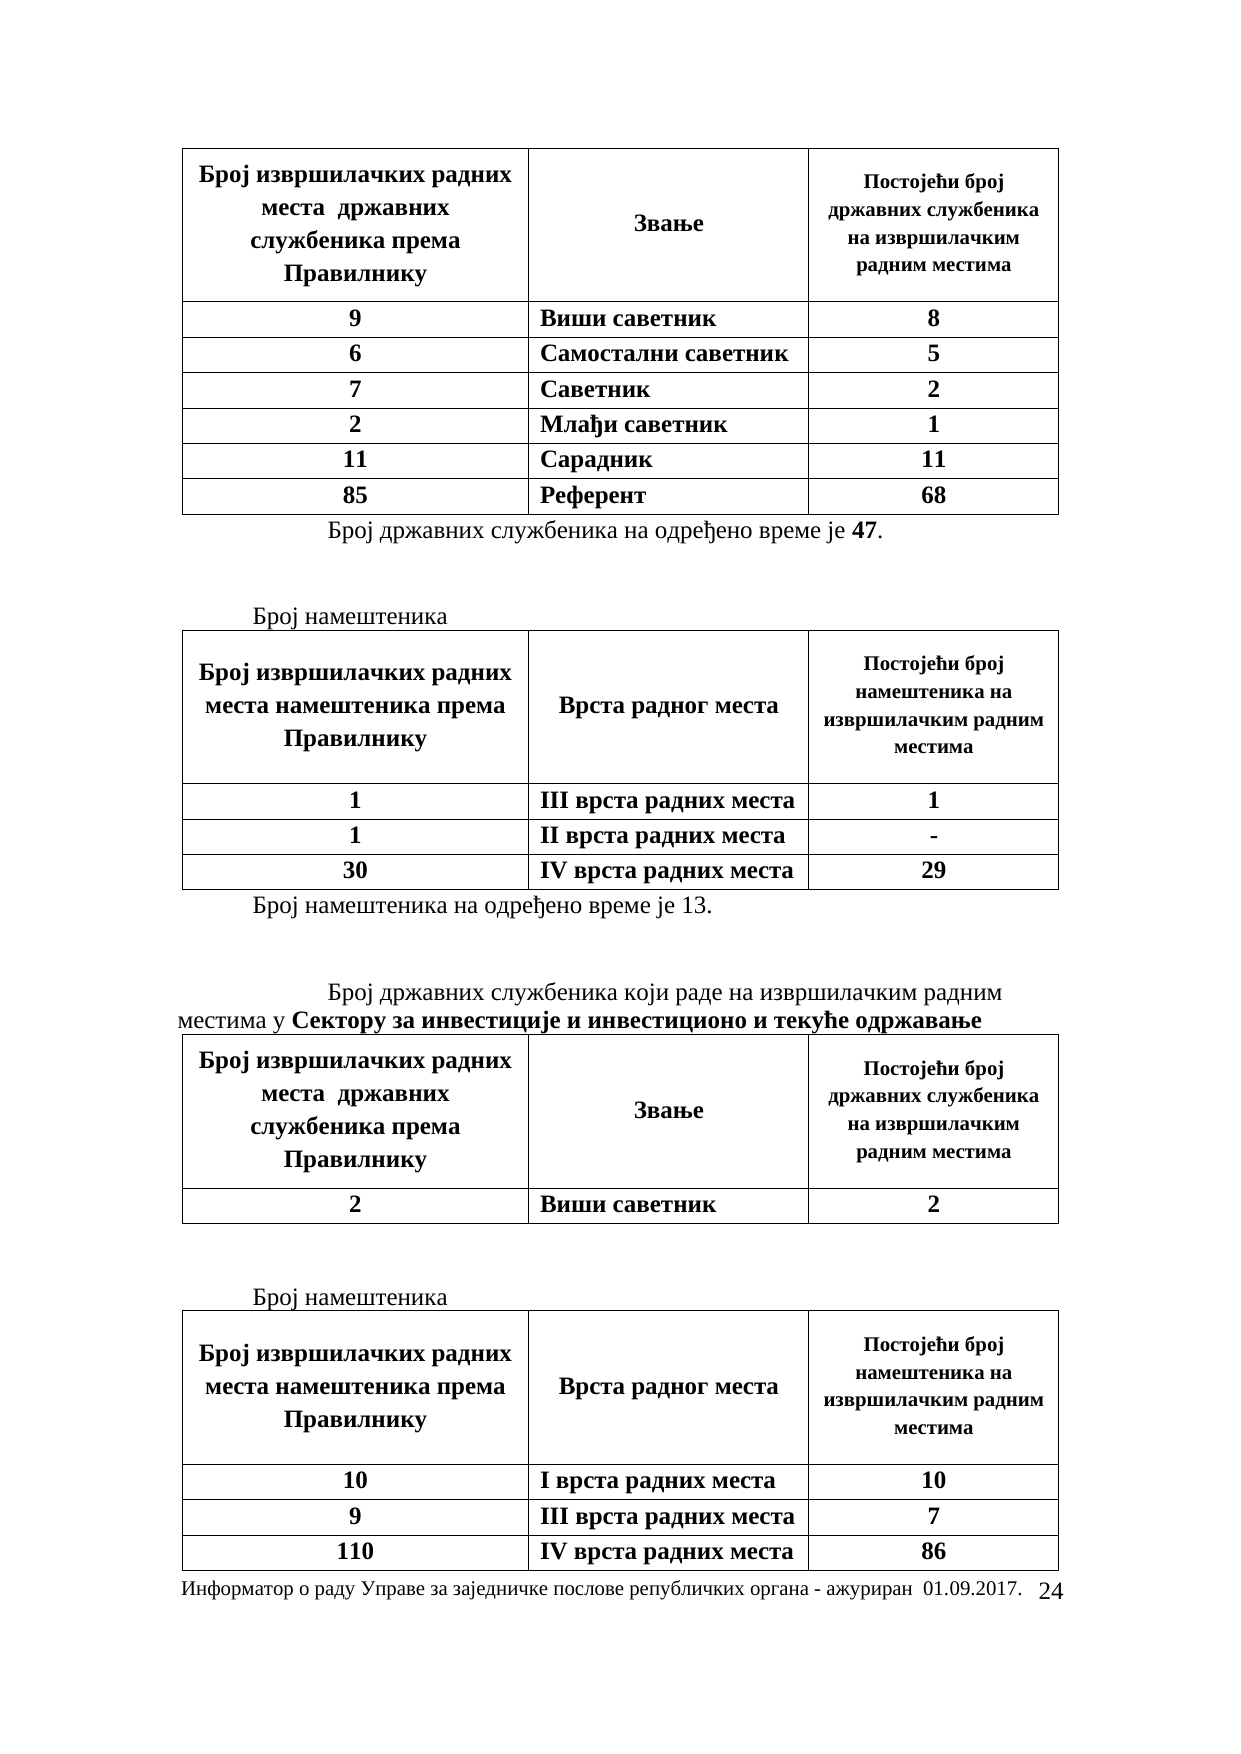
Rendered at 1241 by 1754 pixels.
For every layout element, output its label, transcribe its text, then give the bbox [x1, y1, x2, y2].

table_cell 2 [183, 409, 528, 443]
table_cell Виши саветник [529, 1189, 808, 1223]
table_header Постојећи број државних службеника на извршилачким радним местима [809, 1035, 1058, 1188]
table_cell 11 [809, 444, 1058, 478]
table_cell 8 [809, 302, 1058, 337]
table_header Постојећи број намештеника на извршилачким радним местима [809, 1311, 1058, 1464]
table_cell 86 [809, 1536, 1058, 1570]
table_header Звање [529, 149, 808, 301]
table_cell 68 [809, 479, 1058, 514]
table_cell Референт [529, 479, 808, 514]
text Број намештеника [177, 1282, 1063, 1310]
table_header Врста радног места [529, 1311, 808, 1464]
table_cell 9 [183, 1500, 528, 1534]
table_cell 29 [809, 855, 1058, 889]
text Број намештеника на одређено време је 13. [177, 890, 1063, 919]
table_header Постојећи број намештеника на извршилачким радним местима [809, 631, 1058, 783]
table_cell Самостални саветник [529, 338, 808, 372]
table_cell III врста радних места [529, 784, 808, 818]
table_cell IV врста радних места [529, 1536, 808, 1570]
table_cell 30 [183, 855, 528, 889]
table_header Број извршилачких радних места намештеника према Правилнику [183, 1311, 528, 1464]
table_cell Виши саветник [529, 302, 808, 337]
table_header Број извршилачких радних места државних службеника према Правилнику [183, 1035, 528, 1188]
table_cell 110 [183, 1536, 528, 1570]
table_cell 2 [183, 1189, 528, 1223]
table_cell III врста радних места [529, 1500, 808, 1534]
table_cell 1 [809, 409, 1058, 443]
table_cell 10 [809, 1465, 1058, 1499]
table_cell 1 [183, 820, 528, 854]
table_header Број извршилачких радних места намештеника према Правилнику [183, 631, 528, 783]
table_cell Саветник [529, 373, 808, 407]
table_cell 2 [809, 1189, 1058, 1223]
table_cell 6 [183, 338, 528, 372]
table_cell II врста радних места [529, 820, 808, 854]
table_cell - [809, 820, 1058, 854]
table_cell 9 [183, 302, 528, 337]
text Број државних службеника који раде на извршилачким радним местима у Сектору за инвестиције и инвестиционо и текуће одржавање [177, 977, 1063, 1034]
table_cell 85 [183, 479, 528, 514]
table_header Број извршилачких радних места државних службеника према Правилнику [183, 149, 528, 301]
table_cell 7 [809, 1500, 1058, 1534]
table_cell 11 [183, 444, 528, 478]
table_header Врста радног места [529, 631, 808, 783]
table_cell 1 [809, 784, 1058, 818]
table_cell Сарадник [529, 444, 808, 478]
table_cell I врста радних места [529, 1465, 808, 1499]
text Број намештеника [177, 601, 1063, 630]
table_header Постојећи број државних службеника на извршилачким радним местима [809, 149, 1058, 301]
table_cell 1 [183, 784, 528, 818]
table_cell IV врста радних места [529, 855, 808, 889]
table_cell 5 [809, 338, 1058, 372]
table_cell 10 [183, 1465, 528, 1499]
table_cell 7 [183, 373, 528, 407]
text Број државних службеника на одређено време је 47. [177, 515, 1063, 543]
table_header Звање [529, 1035, 808, 1188]
table_cell Млађи саветник [529, 409, 808, 443]
table_cell 2 [809, 373, 1058, 407]
